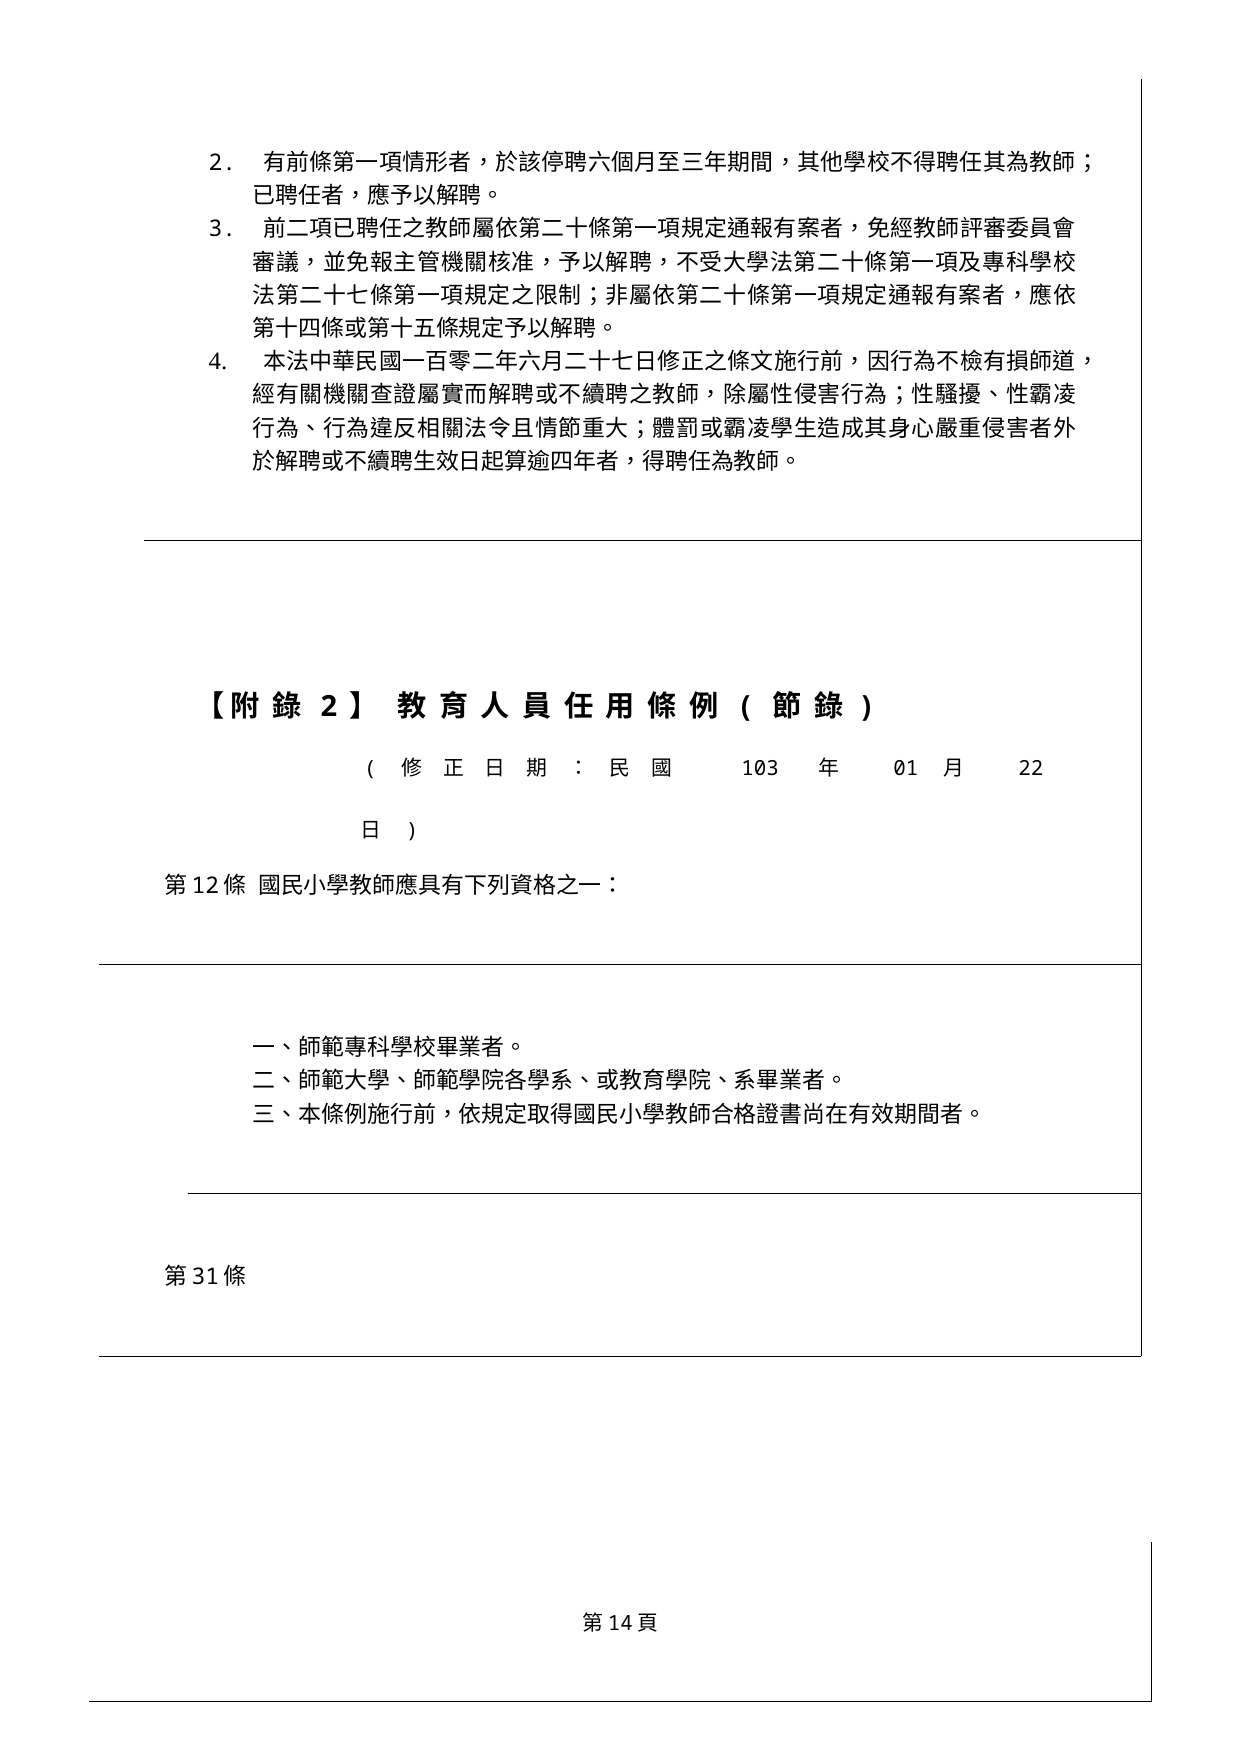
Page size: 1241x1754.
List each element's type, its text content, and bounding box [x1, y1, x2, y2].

list 有前條第一項情形者，於該停聘六個月至三年期間，其他學校不得聘任其為教師；已聘任者，應予以解聘。 [144, 79, 1141, 210]
list 前二項已聘任之教師屬依第二十條第一項規定通報有案者，免經教師評審委員會審議，並免報主管機關核准，予以解聘，不受大學法第二十條第一項及專科學校法第二十七條第一項規定之限制；非屬依第二十條第一項規定通報有案者，應依第十四條或第十五條規定予以解聘。 [144, 210, 1141, 343]
text 二、師範大學、師範學院各學系、或教育學院、系畢業者。 [188, 1062, 1141, 1095]
text 三、本條例施行前，依規定取得國民小學教師合格證書尚在有效期間者。 [188, 1095, 1141, 1193]
text 第12條 國民小學教師應具有下列資格之一： [99, 802, 1141, 964]
list 本法中華民國一百零二年六月二十七日修正之條文施行前，因行為不檢有損師道，經有關機關查證屬實而解聘或不續聘之教師，除屬性侵害行為；性騷擾、性霸凌行為、行為違反相關法令且情節重大；體罰或霸凌學生造成其身心嚴重侵害者外，於解聘或不續聘生效日起算逾四年者，得聘任為教師。 [144, 343, 1141, 540]
text 一、師範專科學校畢業者。 [188, 964, 1141, 1062]
text 【附錄2】教育人員任用條例(節錄) (修正日期：民國 103 年 01 月 22 日) [99, 597, 1141, 802]
text 第31條 [99, 1193, 1141, 1356]
